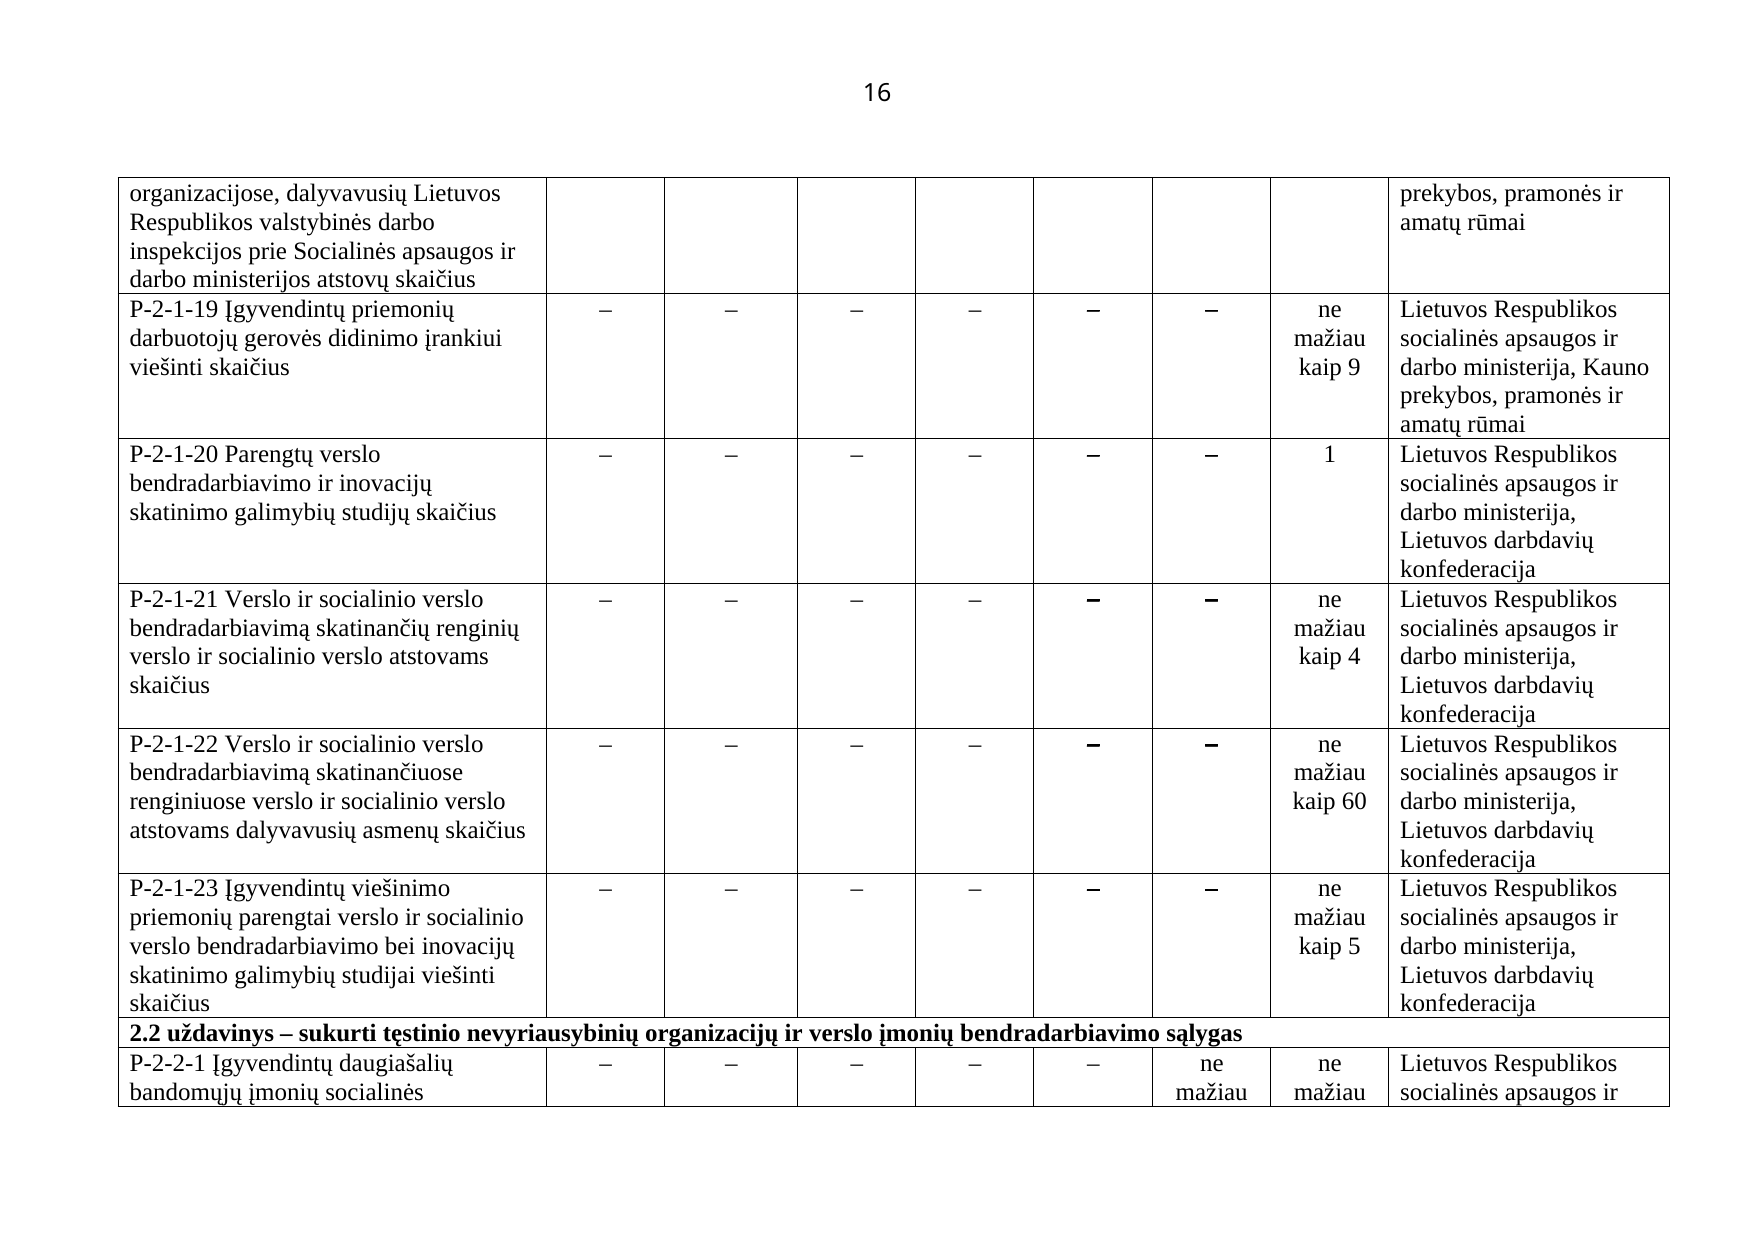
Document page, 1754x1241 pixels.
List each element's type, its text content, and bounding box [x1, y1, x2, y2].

table_cell P-2-1-22 Verslo ir socialinio verslo bendradarbiavimą skatinančiuose renginiuose verslo ir socialinio verslo atstovams dalyvavusių asmenų skaičius [119, 729, 546, 872]
table_cell organizacijose, dalyvavusių Lietuvos Respublikos valstybinės darbo inspekcijos prie Socialinės apsaugos ir darbo ministerijos atstovų skaičius [119, 178, 546, 293]
table_cell – [547, 294, 664, 438]
table_cell – [665, 874, 797, 1017]
table_cell – [916, 439, 1033, 583]
table_cell – [665, 584, 797, 728]
table_cell P-2-1-20 Parengtų verslo bendradarbiavimo ir inovacijų skatinimo galimybių studijų skaičius [119, 439, 546, 583]
table_cell – [798, 439, 915, 583]
table_cell – [798, 584, 915, 728]
table_cell [1034, 178, 1152, 293]
table_cell Lietuvos Respublikos socialinės apsaugos ir [1389, 1048, 1669, 1106]
table_cell – [916, 584, 1033, 728]
table_cell ne mažiau [1271, 1048, 1388, 1106]
table_cell – [665, 294, 797, 438]
table_cell – [916, 1048, 1033, 1106]
table_cell – [665, 439, 797, 583]
table_cell [547, 178, 664, 293]
table_cell – [798, 729, 915, 872]
table_cell – [798, 294, 915, 438]
table_cell P-2-1-19 Įgyvendintų priemonių darbuotojų gerovės didinimo įrankiui viešinti skaičius [119, 294, 546, 438]
table_cell ne mažiau kaip 4 [1271, 584, 1388, 728]
table_cell Lietuvos Respublikos socialinės apsaugos ir darbo ministerija, Lietuvos darbdavių konfederacija [1389, 874, 1669, 1017]
table_cell – [798, 1048, 915, 1106]
table_cell [1153, 178, 1270, 293]
table_cell – [1034, 729, 1152, 872]
table_cell ne mažiau kaip 9 [1271, 294, 1388, 438]
table_cell [916, 178, 1033, 293]
table_cell Lietuvos Respublikos socialinės apsaugos ir darbo ministerija, Lietuvos darbdavių konfederacija [1389, 729, 1669, 872]
table_cell ne mažiau [1153, 1048, 1270, 1106]
table_cell – [1153, 729, 1270, 872]
table_cell – [1034, 584, 1152, 728]
table_cell – [1153, 294, 1270, 438]
table_cell – [1034, 874, 1152, 1017]
table_cell – [547, 1048, 664, 1106]
table_cell P-2-1-21 Verslo ir socialinio verslo bendradarbiavimą skatinančių renginių verslo ir socialinio verslo atstovams skaičius [119, 584, 546, 728]
table_cell – [1153, 584, 1270, 728]
table_cell – [547, 874, 664, 1017]
table_cell – [547, 439, 664, 583]
table_cell Lietuvos Respublikos socialinės apsaugos ir darbo ministerija, Kauno prekybos, pramonės ir amatų rūmai [1389, 294, 1669, 438]
table_cell – [665, 1048, 797, 1106]
table_cell prekybos, pramonės ir amatų rūmai [1389, 178, 1669, 293]
table_cell – [547, 584, 664, 728]
table_cell 2.2 uždavinys – sukurti tęstinio nevyriausybinių organizacijų ir verslo įmonių bendradarbiavimo sąlygas [119, 1018, 1669, 1047]
table_cell – [1034, 439, 1152, 583]
table_cell – [1153, 874, 1270, 1017]
table_cell Lietuvos Respublikos socialinės apsaugos ir darbo ministerija, Lietuvos darbdavių konfederacija [1389, 584, 1669, 728]
table_cell P-2-2-1 Įgyvendintų daugiašalių bandomųjų įmonių socialinės [119, 1048, 546, 1106]
table_cell – [916, 294, 1033, 438]
table_cell 1 [1271, 439, 1388, 583]
table_cell – [916, 874, 1033, 1017]
table_cell [798, 178, 915, 293]
table_cell P-2-1-23 Įgyvendintų viešinimo priemonių parengtai verslo ir socialinio verslo bendradarbiavimo bei inovacijų skatinimo galimybių studijai viešinti skaičius [119, 874, 546, 1017]
table_cell [665, 178, 797, 293]
table_cell – [1034, 1048, 1152, 1106]
table_cell – [1034, 294, 1152, 438]
table_cell [1271, 178, 1388, 293]
table_cell ne mažiau kaip 5 [1271, 874, 1388, 1017]
table_cell – [1153, 439, 1270, 583]
table_cell – [547, 729, 664, 872]
table_cell ne mažiau kaip 60 [1271, 729, 1388, 872]
table_cell – [798, 874, 915, 1017]
table_cell Lietuvos Respublikos socialinės apsaugos ir darbo ministerija, Lietuvos darbdavių konfederacija [1389, 439, 1669, 583]
table_cell – [665, 729, 797, 872]
table_cell – [916, 729, 1033, 872]
